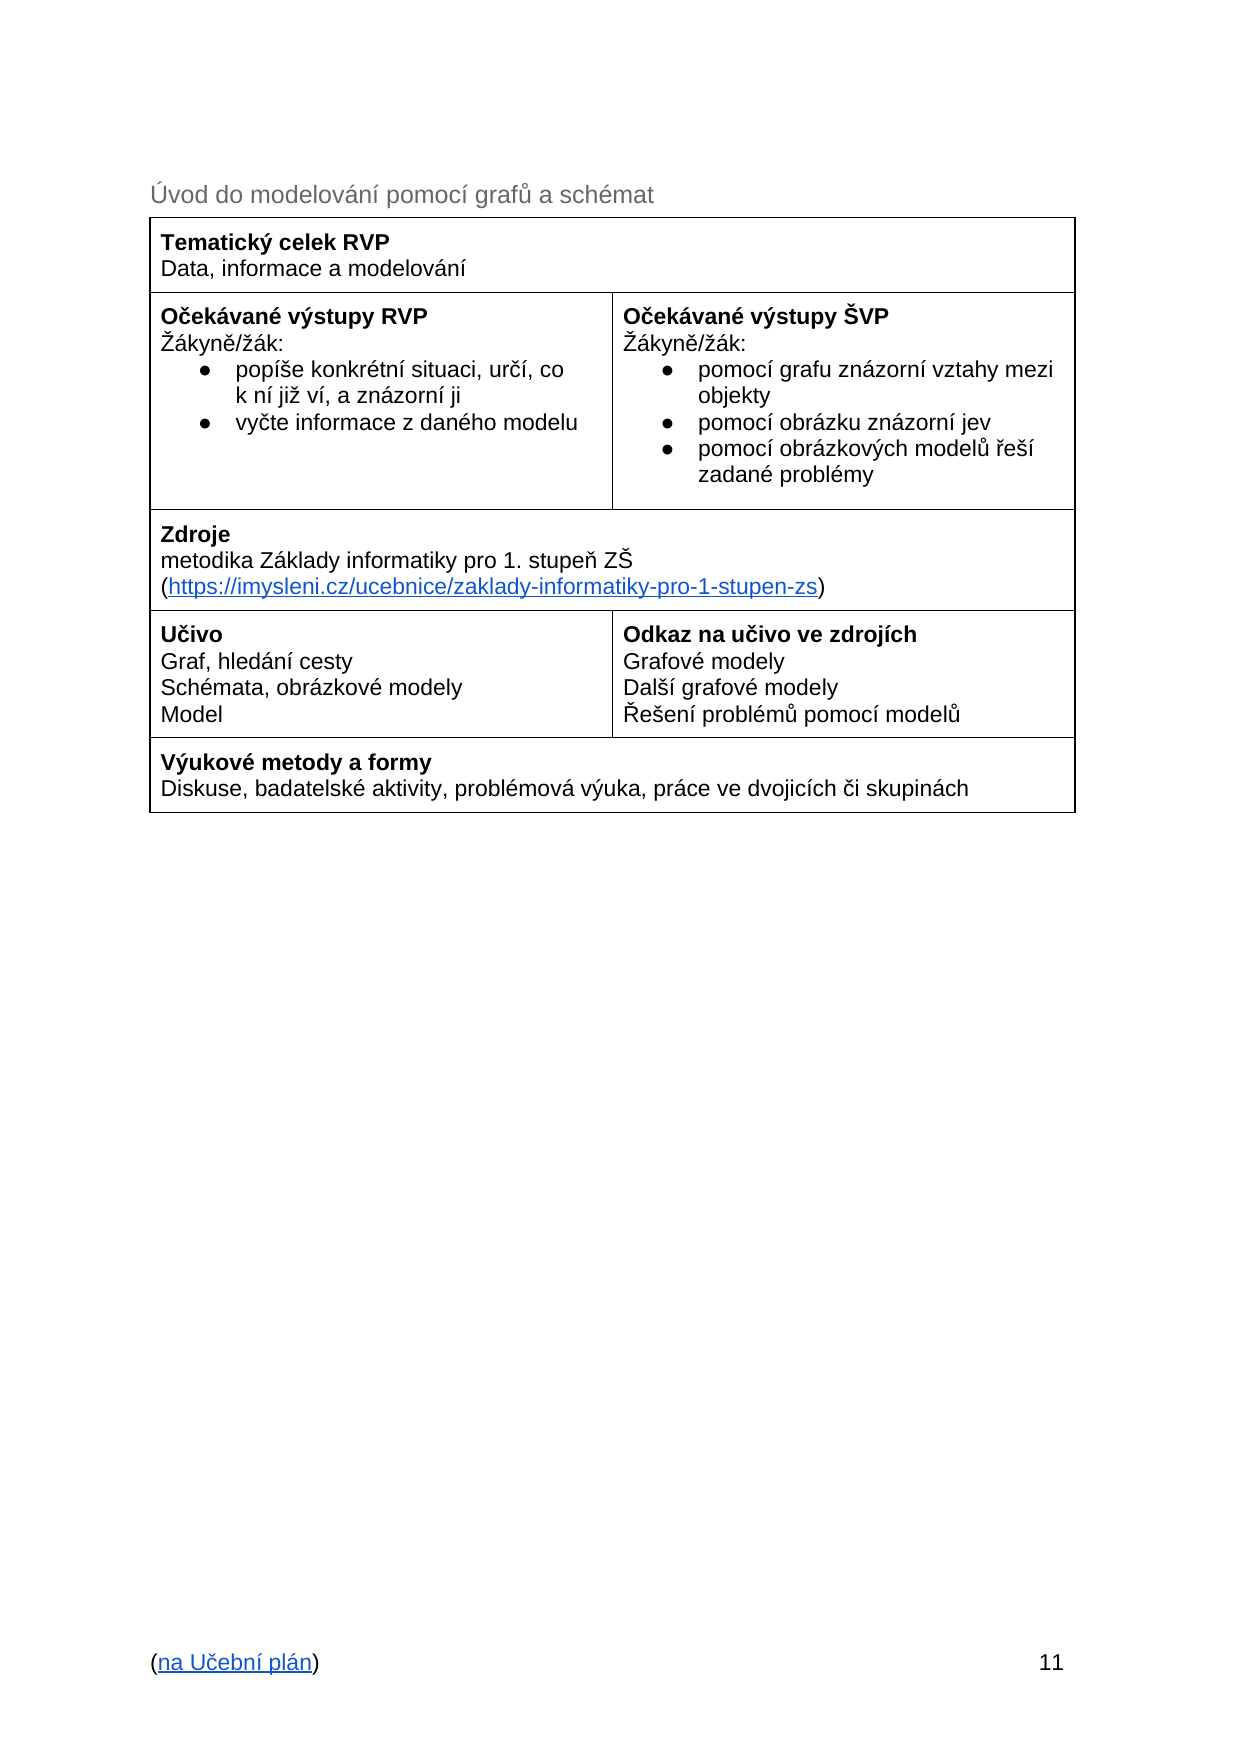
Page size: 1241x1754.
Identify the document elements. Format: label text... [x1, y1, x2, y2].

table_cell Zdroje metodika Základy informatiky pro 1. stupeň ZŠ (https://imysleni.cz/ucebnice/zaklady-informatiky-pro-1-stupen-zs) [151, 510, 1074, 610]
subtitle Úvod do modelování pomocí grafů a schémat [150, 180, 1065, 209]
table_header Tematický celek RVP Data, informace a modelování [151, 218, 1074, 292]
table_cell Výukové metody a formy Diskuse, badatelské aktivity, problémová výuka, práce ve dvojicích či skupinách [151, 738, 1074, 812]
table_cell Odkaz na učivo ve zdrojích Grafové modely Další grafové modely Řešení problémů pomocí modelů [613, 611, 1074, 737]
table_cell Očekávané výstupy RVP Žákyně/žák: popíše konkrétní situaci, určí, co k ní již ví, a znázorní ji vyčte informace z daného modelu [151, 293, 612, 509]
table_cell Očekávané výstupy ŠVP Žákyně/žák: pomocí grafu znázorní vztahy mezi objekty pomocí obrázku znázorní jev pomocí obrázkových modelů řeší zadané problémy [613, 293, 1074, 509]
table_cell Učivo Graf, hledání cesty Schémata, obrázkové modely Model [151, 611, 612, 737]
